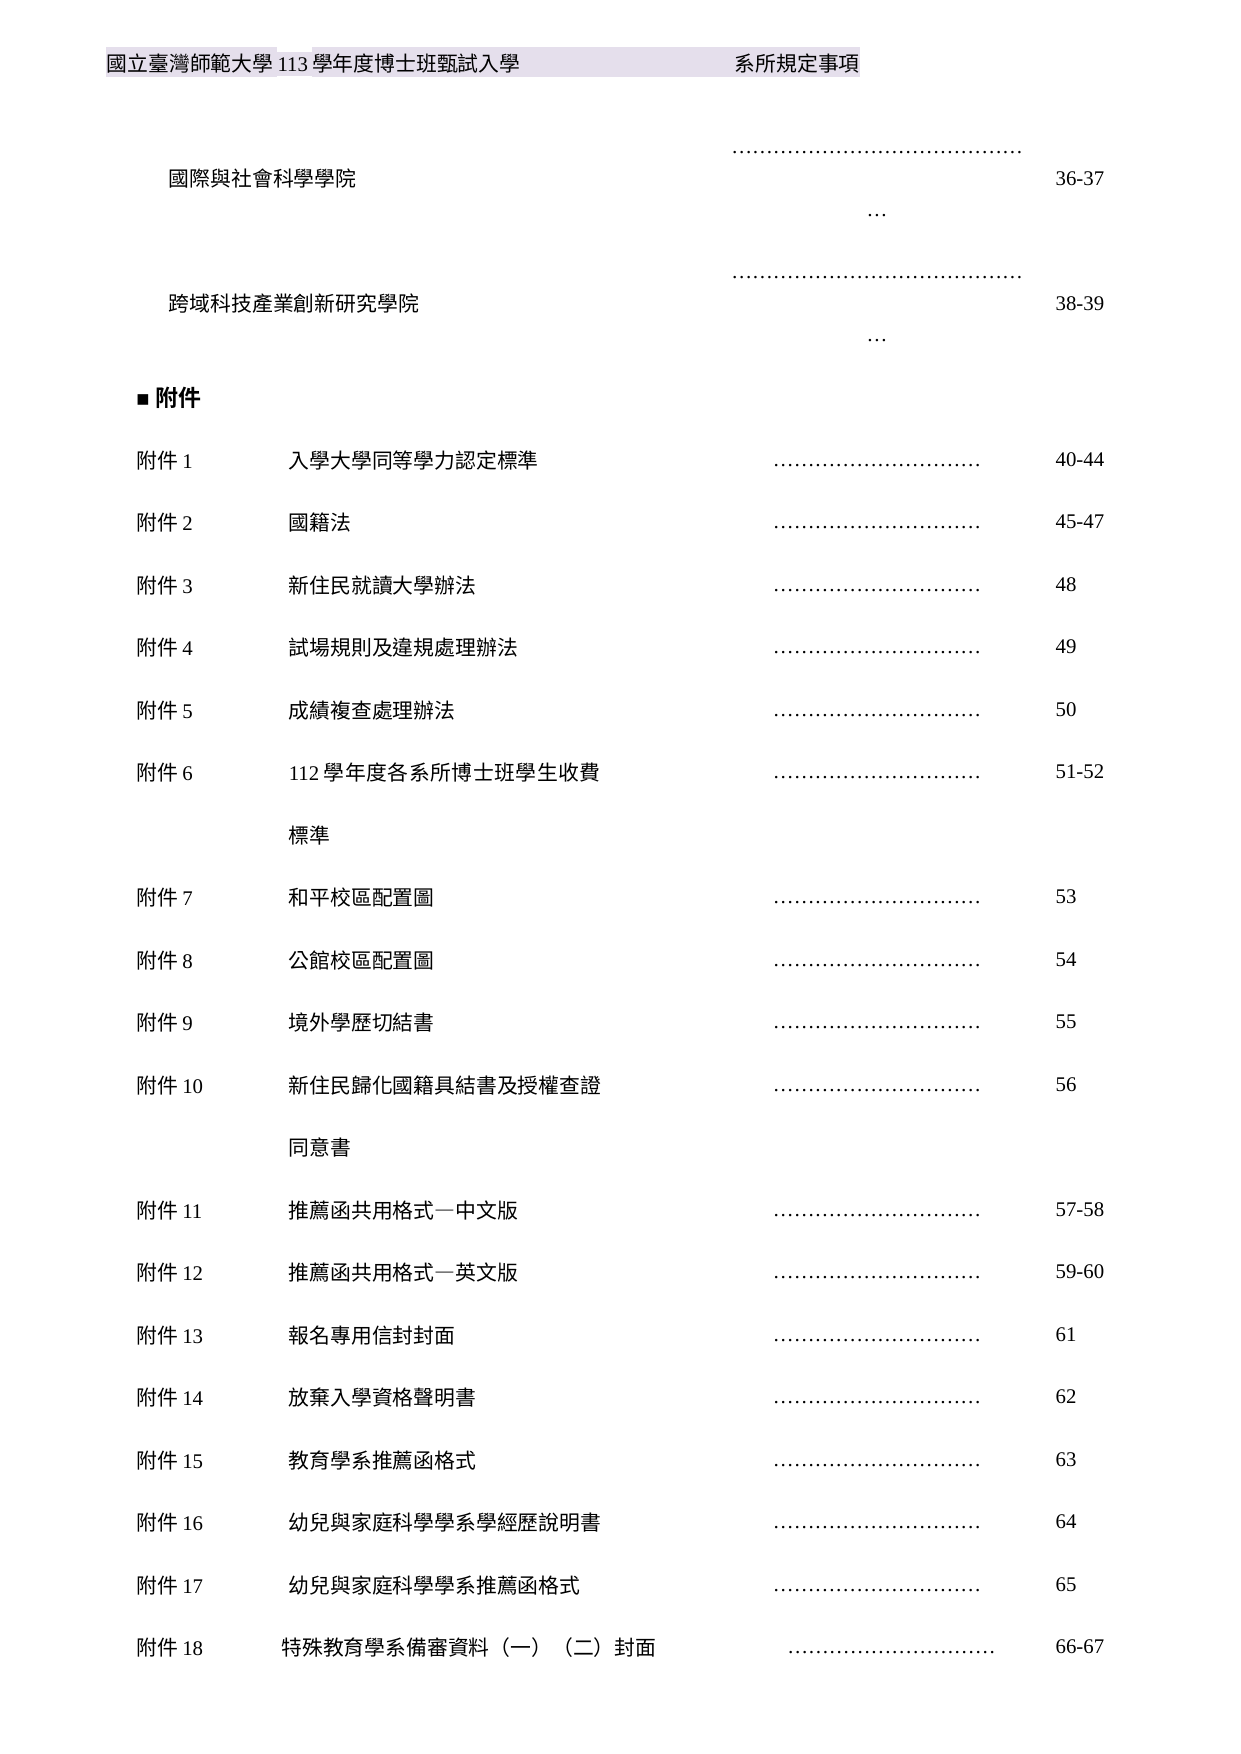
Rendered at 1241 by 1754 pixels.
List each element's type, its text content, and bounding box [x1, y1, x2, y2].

table_cell ……………………………………… [710, 230, 1044, 355]
table_cell 附件11 [125, 1168, 265, 1230]
table_cell 放棄入學資格聲明書 [265, 1355, 612, 1417]
table_cell 48 [1044, 543, 1132, 605]
table_cell 國際與社會科學學院 [125, 105, 612, 230]
table_cell ………………………… [738, 1605, 1044, 1667]
table_cell [612, 668, 709, 730]
table_cell 63 [1044, 1418, 1132, 1480]
table_cell 附件9 [125, 980, 265, 1042]
table_cell 附件13 [125, 1293, 265, 1355]
table_cell [612, 1418, 709, 1480]
table_cell 56 [1044, 1043, 1132, 1167]
table_cell 新住民歸化國籍具結書及授權查證同意書 [265, 1043, 612, 1167]
table_cell 40-44 [1044, 418, 1132, 480]
table_cell ………………………… [710, 418, 1044, 480]
table_cell 49 [1044, 605, 1132, 667]
table_cell [612, 605, 709, 667]
table_cell 64 [1044, 1480, 1132, 1542]
table_cell 報名專用信封封面 [265, 1293, 612, 1355]
table_cell [1044, 355, 1132, 417]
table_cell 試場規則及違規處理辦法 [265, 605, 612, 667]
table_cell ………………………… [710, 1480, 1044, 1542]
table_cell 51-52 [1044, 730, 1132, 855]
table_cell ………………………… [710, 730, 1044, 855]
table_cell [612, 1043, 709, 1167]
table_cell 特殊教育學系備審資料（一）（二）封面 [265, 1605, 738, 1667]
table_cell 附件15 [125, 1418, 265, 1480]
table_cell [612, 1168, 709, 1230]
table_cell 45-47 [1044, 480, 1132, 542]
table_cell 112學年度各系所博士班學生收費標準 [265, 730, 612, 855]
table_cell 附件7 [125, 855, 265, 917]
table_cell [710, 355, 1044, 417]
table_cell ………………………… [710, 480, 1044, 542]
table_cell ………………………… [710, 918, 1044, 980]
table_cell 附件6 [125, 730, 265, 855]
table_cell [612, 418, 709, 480]
table_cell 教育學系推薦函格式 [265, 1418, 612, 1480]
table_cell 新住民就讀大學辦法 [265, 543, 612, 605]
table_cell ………………………… [710, 1293, 1044, 1355]
table_cell ………………………… [710, 605, 1044, 667]
table_cell ………………………… [710, 668, 1044, 730]
table_cell [612, 480, 709, 542]
table_cell 和平校區配置圖 [265, 855, 612, 917]
table_cell [612, 730, 709, 855]
table_cell 附件1 [125, 418, 265, 480]
table_cell [612, 355, 709, 417]
table_cell 國籍法 [265, 480, 612, 542]
table_cell [612, 918, 709, 980]
table_cell 附件10 [125, 1043, 265, 1167]
table_cell 附件14 [125, 1355, 265, 1417]
table_cell 66-67 [1044, 1605, 1132, 1667]
table_cell [612, 1293, 709, 1355]
table_cell 附件5 [125, 668, 265, 730]
table_cell ………………………… [710, 1355, 1044, 1417]
table_cell 附件12 [125, 1230, 265, 1292]
table_cell 附件17 [125, 1543, 265, 1605]
table_cell 53 [1044, 855, 1132, 917]
table_cell ………………………… [710, 1043, 1044, 1167]
table_cell 50 [1044, 668, 1132, 730]
table_cell 附件4 [125, 605, 265, 667]
table_cell 附件8 [125, 918, 265, 980]
table_cell [612, 1355, 709, 1417]
table_cell ………………………… [710, 1418, 1044, 1480]
table_cell [612, 980, 709, 1042]
table_cell [612, 230, 709, 355]
table_cell 57-58 [1044, 1168, 1132, 1230]
table_cell ■ 附件 [125, 355, 612, 417]
table_cell ……………………………………… [710, 105, 1044, 230]
table_cell 入學大學同等學力認定標準 [265, 418, 612, 480]
table_cell [612, 1480, 709, 1542]
table_cell [612, 543, 709, 605]
table_cell 54 [1044, 918, 1132, 980]
table_cell 36-37 [1044, 105, 1132, 230]
table_cell [612, 855, 709, 917]
table_cell ………………………… [710, 543, 1044, 605]
table_cell 65 [1044, 1543, 1132, 1605]
table_cell ………………………… [710, 1168, 1044, 1230]
table_cell ………………………… [710, 1230, 1044, 1292]
table_cell ………………………… [710, 980, 1044, 1042]
table_cell 公館校區配置圖 [265, 918, 612, 980]
table_cell 跨域科技產業創新研究學院 [125, 230, 612, 355]
table_cell 附件16 [125, 1480, 265, 1542]
table_cell 55 [1044, 980, 1132, 1042]
table_cell 境外學歷切結書 [265, 980, 612, 1042]
table_cell [612, 1230, 709, 1292]
table_cell [612, 105, 709, 230]
table_cell 62 [1044, 1355, 1132, 1417]
table_cell 附件18 [125, 1605, 265, 1667]
table_cell ………………………… [710, 855, 1044, 917]
table_cell 幼兒與家庭科學學系學經歷說明書 [265, 1480, 612, 1542]
table_cell 推薦函共用格式—英文版 [265, 1230, 612, 1292]
table_cell [612, 1543, 709, 1605]
table_cell 61 [1044, 1293, 1132, 1355]
table_cell ………………………… [710, 1543, 1044, 1605]
table_cell 59-60 [1044, 1230, 1132, 1292]
table_cell 推薦函共用格式—中文版 [265, 1168, 612, 1230]
table_cell 成績複查處理辦法 [265, 668, 612, 730]
table_cell 附件3 [125, 543, 265, 605]
table_cell 幼兒與家庭科學學系推薦函格式 [265, 1543, 612, 1605]
table_cell 38-39 [1044, 230, 1132, 355]
table_cell 附件2 [125, 480, 265, 542]
